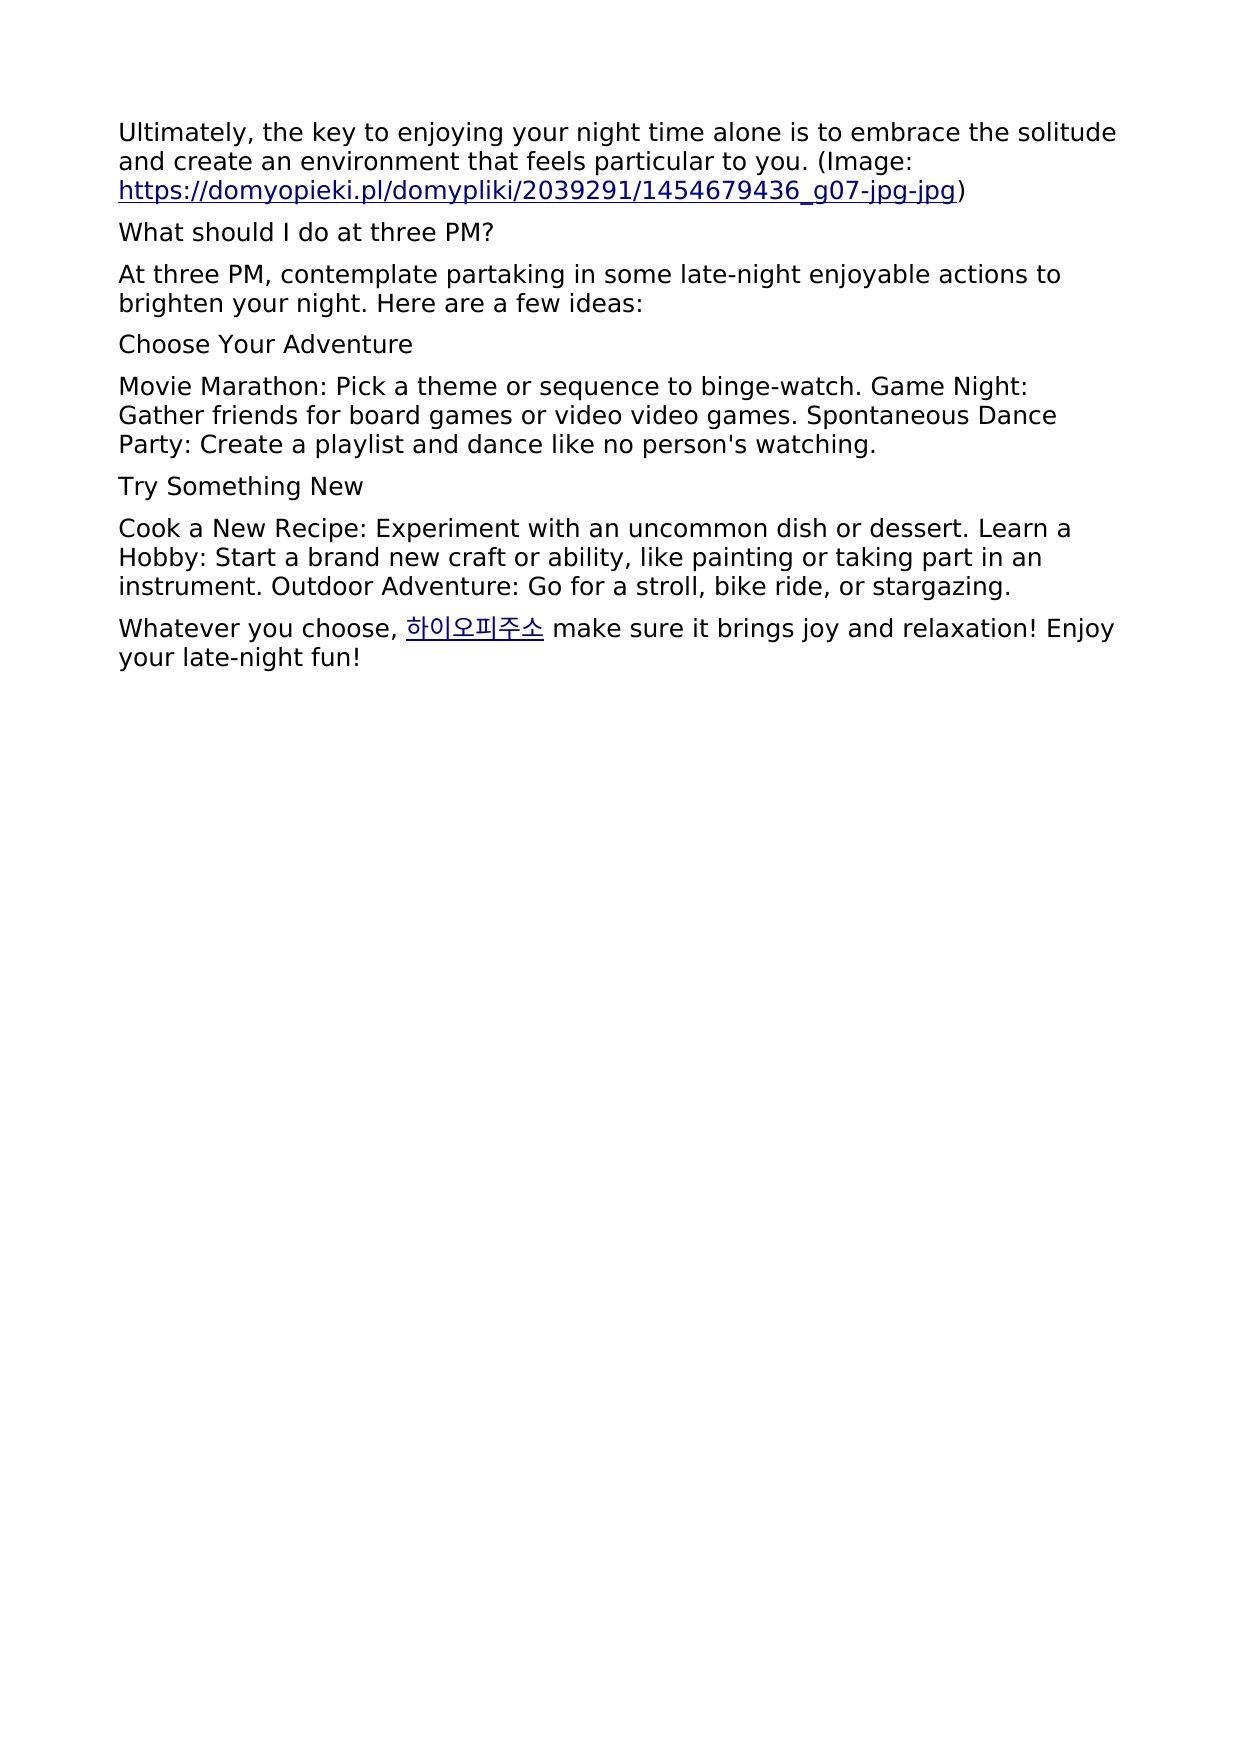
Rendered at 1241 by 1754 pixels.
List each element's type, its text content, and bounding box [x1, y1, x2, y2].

text Cook a New Recipe: Experiment with an uncommon dish or dessert. Learn a Hobby: Start a brand new craft or ability, like painting or taking part in an instrument. Outdoor Adventure: Go for a stroll, bike ride, or stargazing. [118, 514, 1122, 601]
text What should I do at three PM? [118, 218, 1122, 247]
text Movie Marathon: Pick a theme or sequence to binge-watch. Game Night: Gather friends for board games or video video games. Spontaneous Dance Party: Create a playlist and dance like no person's watching. [118, 372, 1122, 460]
text Ultimately, the key to enjoying your night time alone is to embrace the solitude and create an environment that feels particular to you. (Image: https://domyopieki.pl/domypliki/2039291/1454679436_g07-jpg-jpg) [118, 118, 1122, 206]
text At three PM, contemplate partaking in some late-night enjoyable actions to brighten your night. Here are a few ideas: [118, 260, 1122, 318]
text Choose Your Adventure [118, 331, 1122, 360]
text Whatever you choose, 하이오피주소 make sure it brings joy and relaxation! Enjoy your late-night fun! [118, 614, 1122, 672]
text Try Something New [118, 472, 1122, 501]
